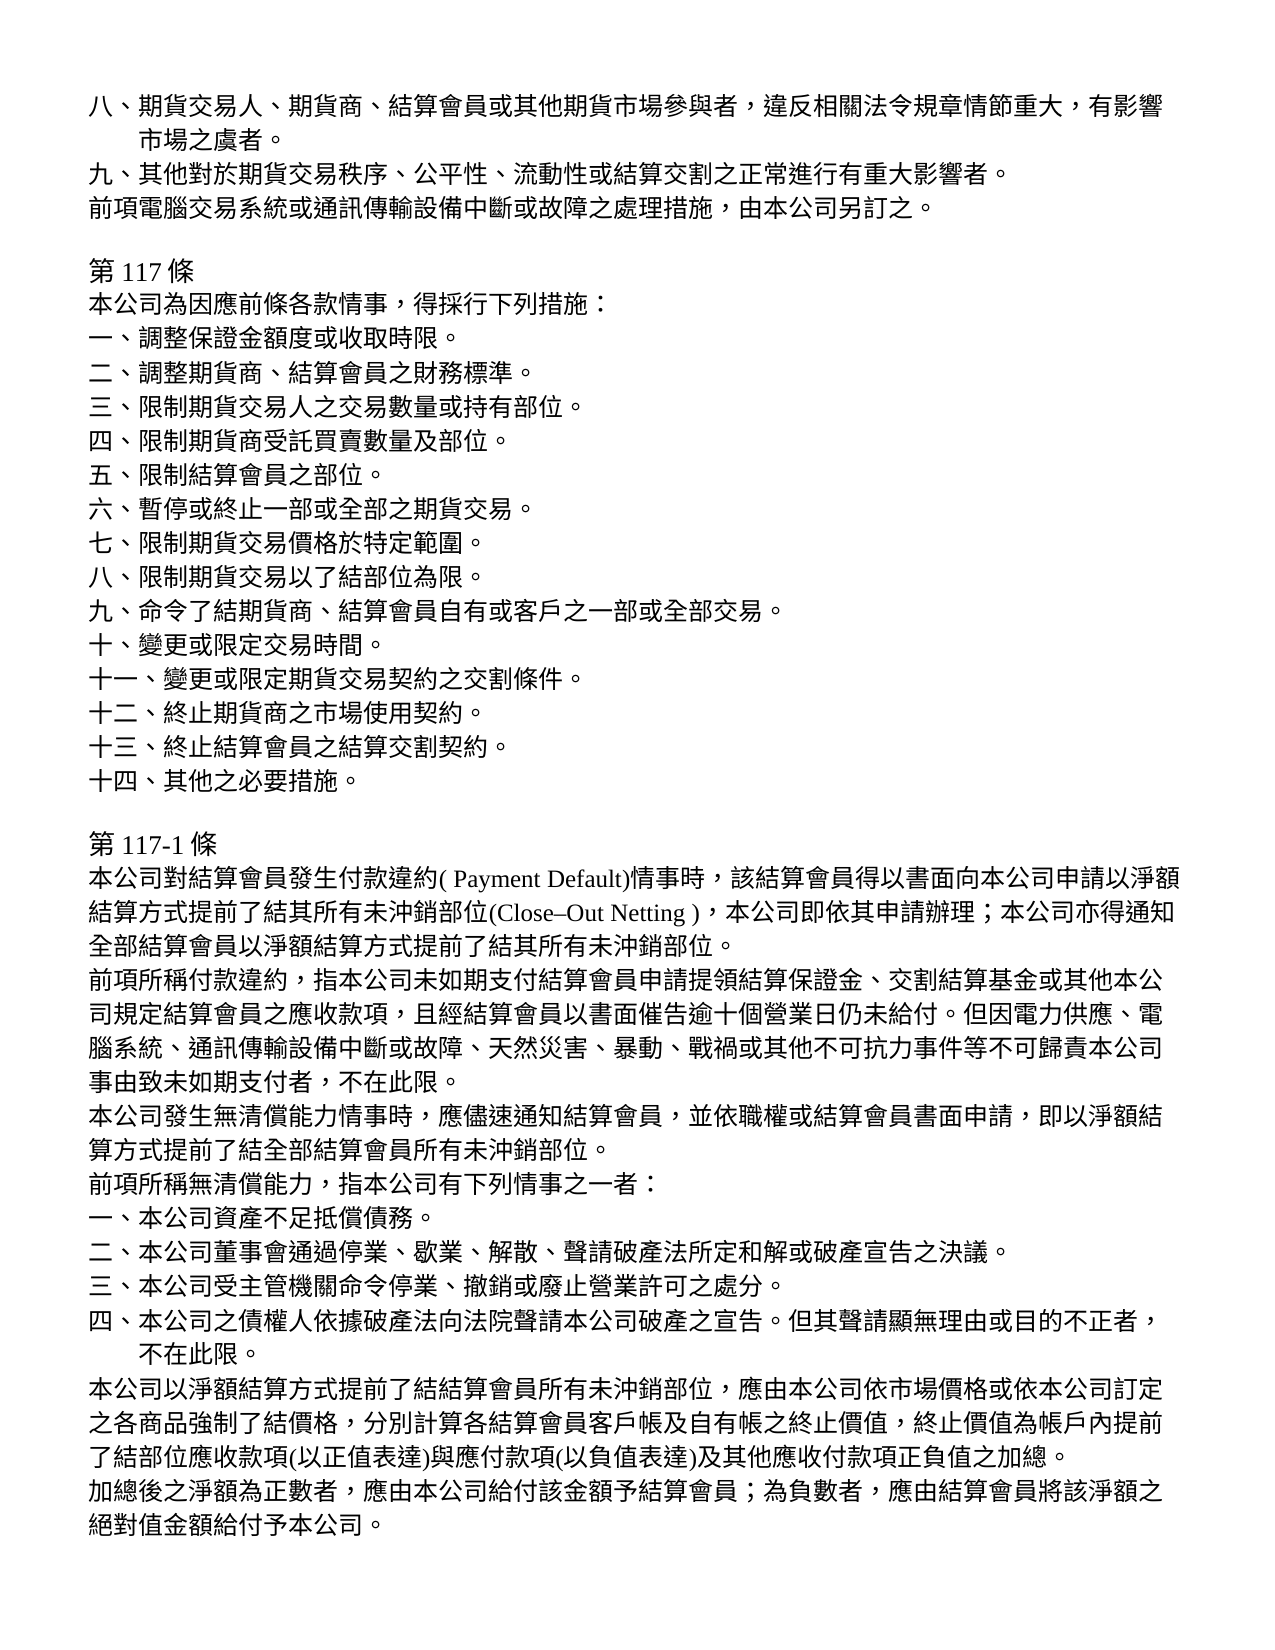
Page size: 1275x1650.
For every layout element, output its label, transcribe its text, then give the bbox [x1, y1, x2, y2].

text 第117-1條 [88, 829, 1186, 860]
text 本公司對結算會員發生付款違約( Payment Default)情事時，該結算會員得以書面向本公司申請以淨額結算方式提前了結其所有未沖銷部位(Close–Out Netting )，本公司即依其申請辦理；本公司亦得通知全部結算會員以淨額結算方式提前了結其所有未沖銷部位。 [88, 860, 1186, 962]
text 本公司發生無清償能力情事時，應儘速通知結算會員，並依職權或結算會員書面申請，即以淨額結算方式提前了結全部結算會員所有未沖銷部位。 [88, 1099, 1186, 1167]
text 十一、變更或限定期貨交易契約之交割條件。 [88, 662, 1186, 696]
text 前項所稱無清償能力，指本公司有下列情事之一者： [88, 1167, 1186, 1201]
text 四、本公司之債權人依據破產法向法院聲請本公司破產之宣告。但其聲請顯無理由或目的不正者，不在此限。 [88, 1303, 1186, 1371]
text 一、調整保證金額度或收取時限。 [88, 321, 1186, 355]
text 五、限制結算會員之部位。 [88, 457, 1186, 491]
text 前項電腦交易系統或通訊傳輸設備中斷或故障之處理措施，由本公司另訂之。 [88, 191, 1186, 225]
text 十二、終止期貨商之市場使用契約。 [88, 696, 1186, 730]
text 六、暫停或終止一部或全部之期貨交易。 [88, 491, 1186, 526]
text 本公司以淨額結算方式提前了結結算會員所有未沖銷部位，應由本公司依市場價格或依本公司訂定之各商品強制了結價格，分別計算各結算會員客戶帳及自有帳之終止價值，終止價值為帳戶內提前了結部位應收款項(以正值表達)與應付款項(以負值表達)及其他應收付款項正負值之加總。 [88, 1371, 1186, 1473]
text 七、限制期貨交易價格於特定範圍。 [88, 526, 1186, 559]
text 十三、終止結算會員之結算交割契約。 [88, 730, 1186, 764]
text 二、調整期貨商、結算會員之財務標準。 [88, 355, 1186, 389]
text 加總後之淨額為正數者，應由本公司給付該金額予結算會員；為負數者，應由結算會員將該淨額之絕對值金額給付予本公司。 [88, 1473, 1186, 1542]
text 前項所稱付款違約，指本公司未如期支付結算會員申請提領結算保證金、交割結算基金或其他本公司規定結算會員之應收款項，且經結算會員以書面催告逾十個營業日仍未給付。但因電力供應、電腦系統、通訊傳輸設備中斷或故障、天然災害、暴動、戰禍或其他不可抗力事件等不可歸責本公司事由致未如期支付者，不在此限。 [88, 962, 1186, 1099]
text 八、期貨交易人、期貨商、結算會員或其他期貨市場參與者，違反相關法令規章情節重大，有影響市場之虞者。 [88, 88, 1186, 157]
text 三、本公司受主管機關命令停業、撤銷或廢止營業許可之處分。 [88, 1269, 1186, 1303]
text 九、其他對於期貨交易秩序、公平性、流動性或結算交割之正常進行有重大影響者。 [88, 157, 1186, 191]
text 三、限制期貨交易人之交易數量或持有部位。 [88, 389, 1186, 423]
text 一、本公司資產不足抵償債務。 [88, 1201, 1186, 1235]
text 二、本公司董事會通過停業、歇業、解散、聲請破產法所定和解或破產宣告之決議。 [88, 1235, 1186, 1269]
text 八、限制期貨交易以了結部位為限。 [88, 559, 1186, 594]
text 第117條 [88, 256, 1186, 287]
text 十四、其他之必要措施。 [88, 764, 1186, 798]
text 九、命令了結期貨商、結算會員自有或客戶之一部或全部交易。 [88, 594, 1186, 628]
text 四、限制期貨商受託買賣數量及部位。 [88, 423, 1186, 457]
text 本公司為因應前條各款情事，得採行下列措施： [88, 287, 1186, 321]
text 十、變更或限定交易時間。 [88, 628, 1186, 662]
